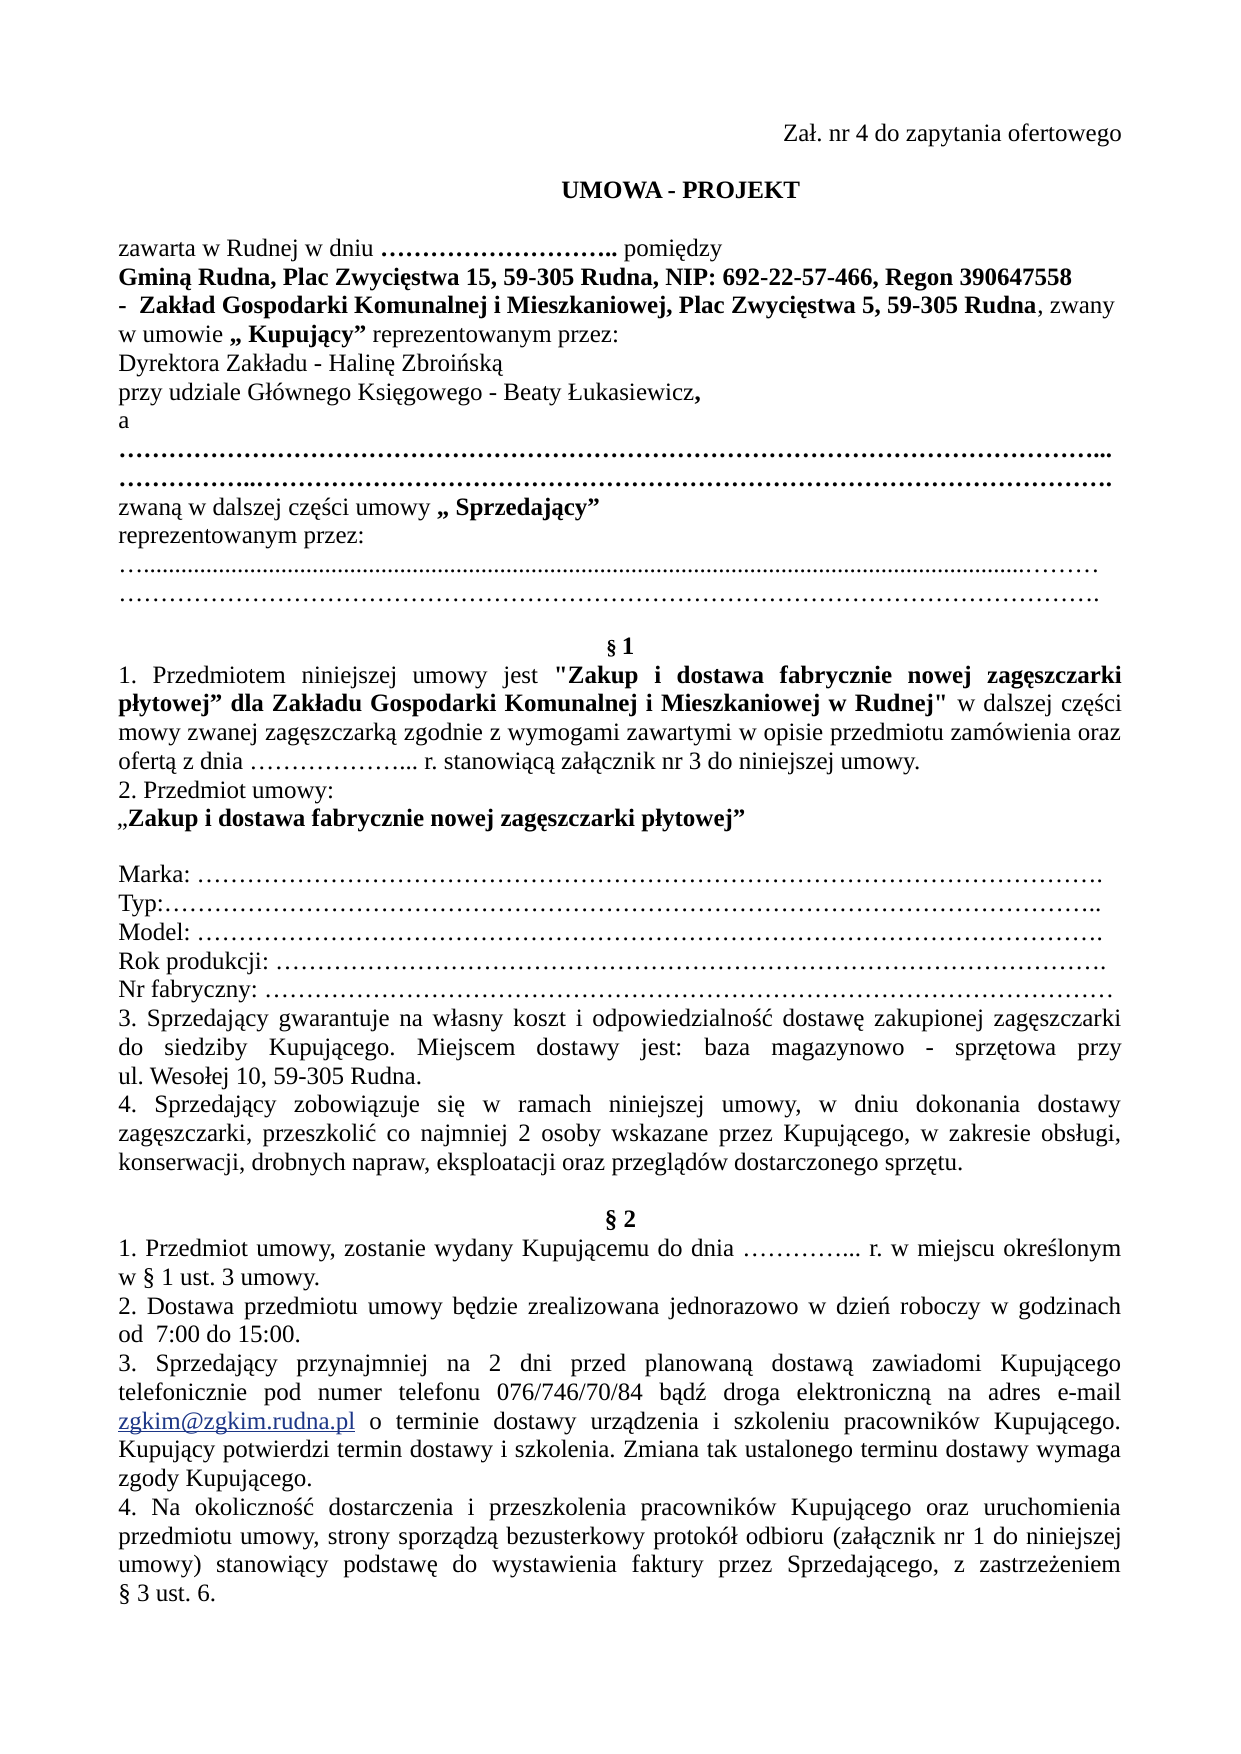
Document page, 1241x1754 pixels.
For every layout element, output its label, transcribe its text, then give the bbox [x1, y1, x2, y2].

text Model: ………………………………………………………………………………………………. [118, 917, 1122, 946]
text Nr fabryczny: ………………………………………………………………………………………… [118, 974, 1122, 1003]
text ….............................................................................................................................................……… [118, 549, 1122, 578]
text 4. Na okoliczność dostarczenia i przeszkolenia pracowników Kupującego oraz uruchomienia przedmiotu umowy, strony sporządzą bezusterkowy protokół odbioru (załącznik nr 1 do niniejszej umowy) stanowiący podstawę do wystawienia faktury przez Sprzedającego, z zastrzeżeniem § 3 ust. 6. [118, 1492, 1122, 1607]
text Gminą Rudna, Plac Zwycięstwa 15, 59-305 Rudna, NIP: 692-22-57-466, Regon 390647558 - Zakład Gospodarki Komunalnej i Mieszkaniowej, Plac Zwycięstwa 5, 59-305 Rudna, zwany w umowie „ Kupujący” reprezentowanym przez: [118, 262, 1122, 348]
text reprezentowanym przez: [118, 521, 1122, 549]
text 4. Sprzedający zobowiązuje się w ramach niniejszej umowy, w dniu dokonania dostawy zagęszczarki, przeszkolić co najmniej 2 osoby wskazane przez Kupującego, w zakresie obsługi, konserwacji, drobnych napraw, eksploatacji oraz przeglądów dostarczonego sprzętu. [118, 1089, 1122, 1176]
text Zał. nr 4 do zapytania ofertowego [118, 118, 1122, 147]
text przy udziale Głównego Księgowego - Beaty Łukasiewicz, [118, 377, 1122, 406]
text ………………………………………………………………………………………………………. [118, 578, 1122, 607]
text § 1 [118, 631, 1122, 660]
text Marka: ………………………………………………………………………………………………. [118, 859, 1122, 888]
text UMOWA - PROJEKT [118, 176, 1122, 204]
text 1. Przedmiot umowy, zostanie wydany Kupującemu do dnia …………... r. w miejscu określonym w § 1 ust. 3 umowy. [118, 1233, 1122, 1291]
text § 2 [118, 1204, 1122, 1233]
text 3. Sprzedający gwarantuje na własny koszt i odpowiedzialność dostawę zakupionej zagęszczarki do siedziby Kupującego. Miejscem dostawy jest: baza magazynowo - sprzętowa przy ul. Wesołej 10, 59-305 Rudna. [118, 1003, 1122, 1089]
text a [118, 406, 1122, 434]
text ………………………………………………………………………………………………………... ……………..…………………………………………………………………………………………. [118, 434, 1122, 492]
text 3. Sprzedający przynajmniej na 2 dni przed planowaną dostawą zawiadomi Kupującego telefonicznie pod numer telefonu 076/746/70/84 bądź droga elektroniczną na adres e-mail zgkim@zgkim.rudna.pl o terminie dostawy urządzenia i szkoleniu pracowników Kupującego. Kupujący potwierdzi termin dostawy i szkolenia. Zmiana tak ustalonego terminu dostawy wymaga zgody Kupującego. [118, 1348, 1122, 1492]
text 2. Przedmiot umowy: [118, 775, 1122, 803]
text 2. Dostawa przedmiotu umowy będzie zrealizowana jednorazowo w dzień roboczy w godzinach od 7:00 do 15:00. [118, 1291, 1122, 1348]
text Dyrektora Zakładu - Halinę Zbroińską [118, 348, 1122, 377]
text Rok produkcji: ………………………………………………………………………………………. [118, 946, 1122, 974]
text „Zakup i dostawa fabrycznie nowej zagęszczarki płytowej” [117, 803, 1122, 832]
text Typ:………………………………………………………………………………………………….. [118, 888, 1122, 917]
text zwaną w dalszej części umowy „ Sprzedający” [118, 492, 1122, 521]
text 1. Przedmiotem niniejszej umowy jest "Zakup i dostawa fabrycznie nowej zagęszczarki płytowej” dla Zakładu Gospodarki Komunalnej i Mieszkaniowej w Rudnej" w dalszej części mowy zwanej zagęszczarką zgodnie z wymogami zawartymi w opisie przedmiotu zamówienia oraz ofertą z dnia ………………... r. stanowiącą załącznik nr 3 do niniejszej umowy. [118, 660, 1122, 775]
text zawarta w Rudnej w dniu ……………………….. pomiędzy [118, 233, 1122, 262]
